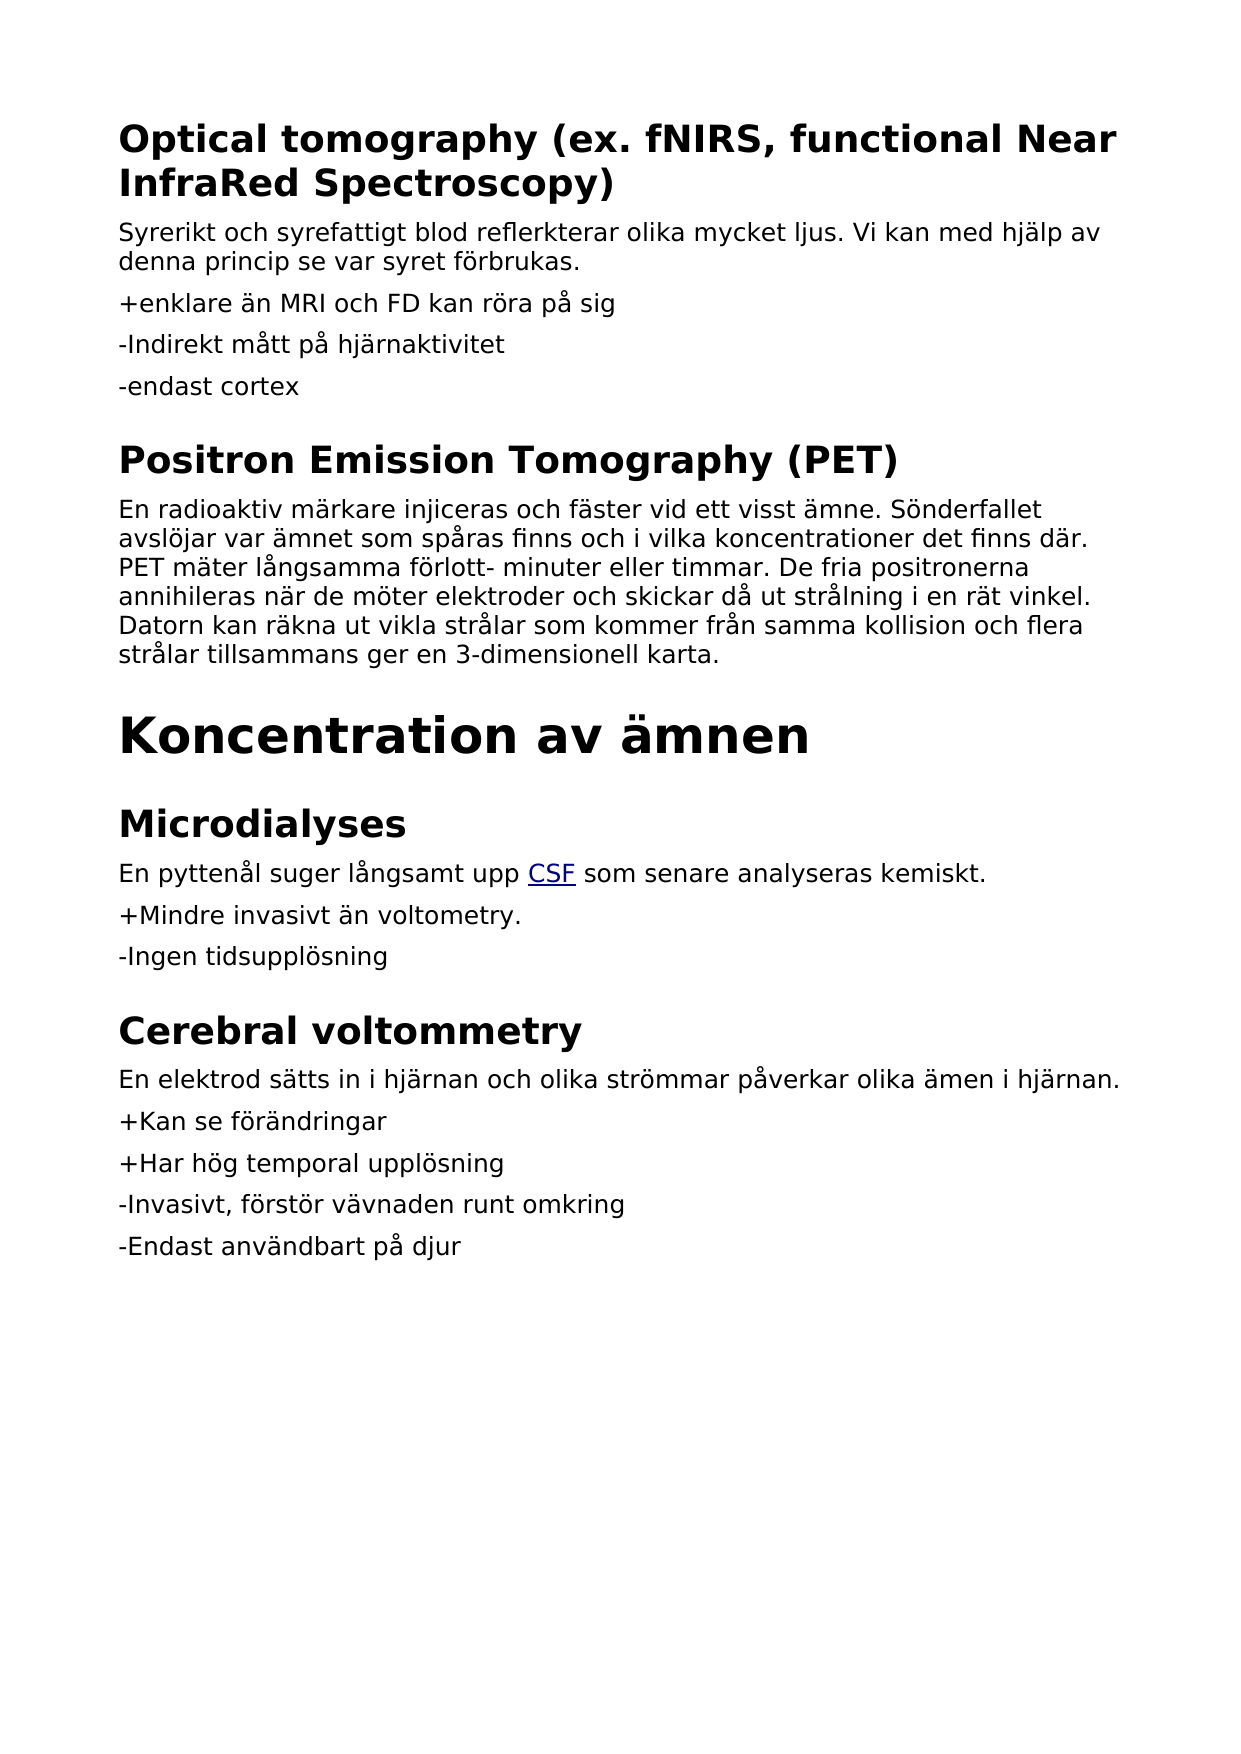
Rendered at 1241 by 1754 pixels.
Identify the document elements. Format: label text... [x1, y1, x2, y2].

text -Endast användbart på djur [118, 1232, 1122, 1261]
text -Invasivt, förstör vävnaden runt omkring [118, 1190, 1122, 1219]
text +Kan se förändringar [118, 1107, 1122, 1136]
text -Ingen tidsupplösning [118, 943, 1122, 972]
subtitle Microdialyses [118, 803, 1122, 847]
text -Indirekt mått på hjärnaktivitet [118, 330, 1122, 359]
text -endast cortex [118, 372, 1122, 401]
text +enklare än MRI och FD kan röra på sig [118, 289, 1122, 318]
subtitle Optical tomography (ex. fNIRS, functional Near InfraRed Spectroscopy) [118, 118, 1122, 205]
text En elektrod sätts in i hjärnan och olika strömmar påverkar olika ämen i hjärnan. [118, 1065, 1122, 1094]
text En pyttenål suger långsamt upp CSF som senare analyseras kemiskt. [118, 859, 1122, 888]
text +Har hög temporal upplösning [118, 1149, 1122, 1178]
text Syrerikt och syrefattigt blod reflerkterar olika mycket ljus. Vi kan med hjälp av denna princip se var syret förbrukas. [118, 218, 1122, 276]
text En radioaktiv märkare injiceras och fäster vid ett visst ämne. Sönderfallet avslöjar var ämnet som spåras finns och i vilka koncentrationer det finns där. PET mäter långsamma förlott- minuter eller timmar. De fria positronerna annihileras när de möter elektroder och skickar då ut strålning i en rät vinkel. Datorn kan räkna ut vikla strålar som kommer från samma kollision och flera strålar tillsammans ger en 3-dimensionell karta. [118, 495, 1122, 670]
subtitle Cerebral voltommetry [118, 1009, 1122, 1053]
subtitle Positron Emission Tomography (PET) [118, 439, 1122, 482]
subtitle Koncentration av ämnen [118, 707, 1122, 766]
text +Mindre invasivt än voltometry. [118, 901, 1122, 930]
